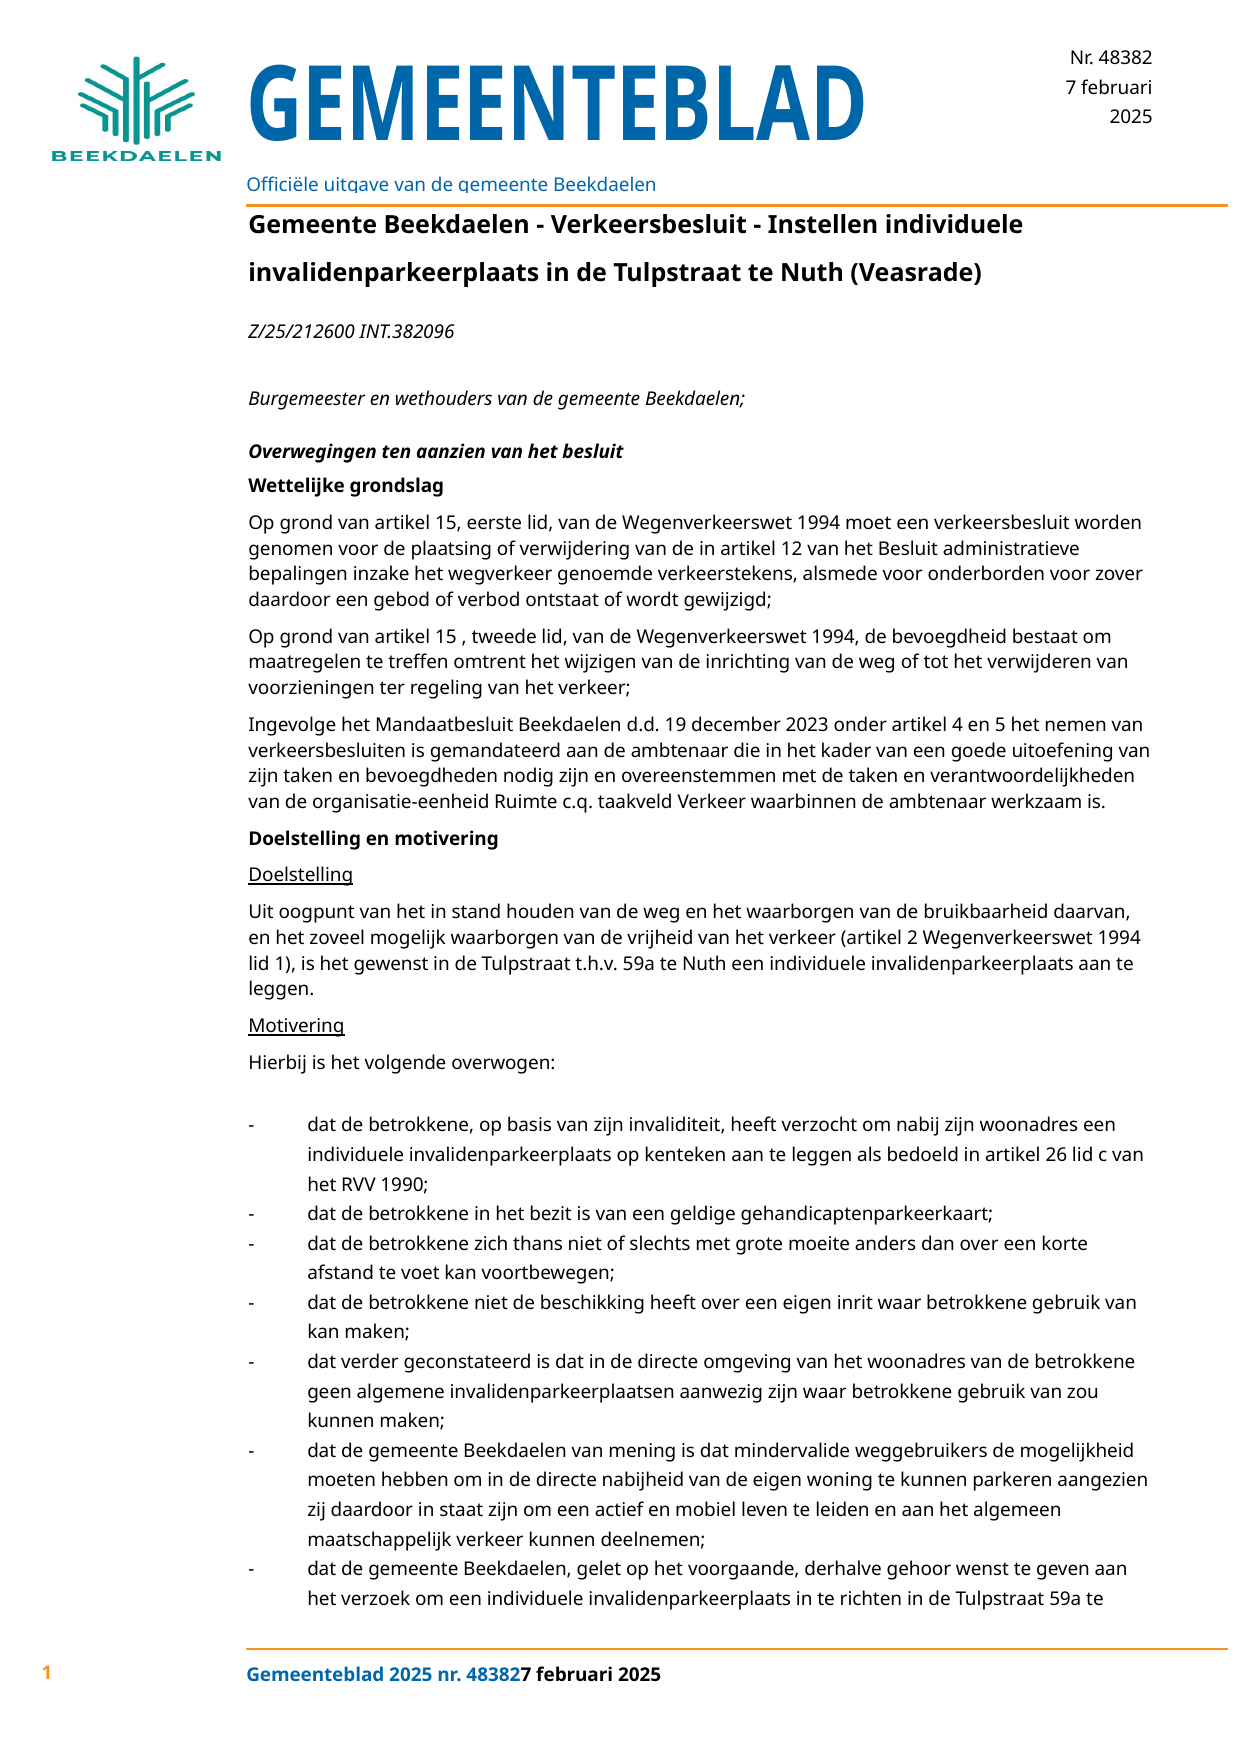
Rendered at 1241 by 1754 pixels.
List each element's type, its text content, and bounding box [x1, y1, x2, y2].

list dat de gemeente Beekdaelen, gelet op het voorgaande, derhalve gehoor wenst te geven aan het verzoek om een individuele invalidenparkeerplaats in te richten in de Tulpstraat 59a te [248, 1555, 1152, 1611]
list dat de betrokkene zich thans niet of slechts met grote moeite anders dan over een korte afstand te voet kan voortbewegen; [248, 1230, 1152, 1285]
text Wettelijke grondslag [248, 472, 1152, 498]
text Motivering [248, 1012, 1152, 1038]
text Burgemeester en wethouders van de gemeente Beekdaelen; [248, 386, 1152, 411]
list dat de betrokkene, op basis van zijn invaliditeit, heeft verzocht om nabij zijn woonadres een individuele invalidenparkeerplaats op kenteken aan te leggen als bedoeld in artikel 26 lid c van het RVV 1990; [248, 1112, 1152, 1196]
text Doelstelling [248, 862, 1152, 887]
list dat verder geconstateerd is dat in de directe omgeving van het woonadres van de betrokkene geen algemene invalidenparkeerplaatsen aanwezig zijn waar betrokkene gebruik van zou kunnen maken; [248, 1348, 1152, 1433]
text Hierbij is het volgende overwogen: [248, 1049, 1152, 1074]
text Z/25/212600 INT.382096 [248, 318, 1152, 344]
text Doelstelling en motivering [248, 825, 1152, 851]
text Uit oogpunt van het in stand houden van de weg en het waarborgen van de bruikbaarheid daarvan, en het zoveel mogelijk waarborgen van de vrijheid van het verkeer (artikel 2 Wegenverkeerswet 1994 lid 1), is het gewenst in de Tulpstraat t.h.v. 59a te Nuth een individuele invalidenparkeerplaats aan te leggen. [248, 898, 1152, 1001]
list dat de gemeente Beekdaelen van mening is dat mindervalide weggebruikers de mogelijkheid moeten hebben om in de directe nabijheid van de eigen woning te kunnen parkeren aangezien zij daardoor in staat zijn om een actief en mobiel leven te leiden en aan het algemeen maatschappelijk verkeer kunnen deelnemen; [248, 1437, 1152, 1551]
text Overwegingen ten aanzien van het besluit [248, 438, 1152, 464]
list dat de betrokkene niet de beschikking heeft over een eigen inrit waar betrokkene gebruik van kan maken; [248, 1289, 1152, 1344]
picture [41, 47, 231, 172]
text Ingevolge het Mandaatbesluit Beekdaelen d.d. 19 december 2023 onder artikel 4 en 5 het nemen van verkeersbesluiten is gemandateerd aan de ambtenaar die in het kader van een goede uitoefening van zijn taken en bevoegdheden nodig zijn en overeenstemmen met de taken en verantwoordelijkheden van de organisatie-eenheid Ruimte c.q. taakveld Verkeer waarbinnen de ambtenaar werkzaam is. [248, 711, 1152, 814]
text Gemeente Beekdaelen - Verkeersbesluit - Instellen individuele invalidenparkeerplaats in de Tulpstraat te Nuth (Veasrade) [248, 207, 1152, 288]
text Op grond van artikel 15 , tweede lid, van de Wegenverkeerswet 1994, de bevoegdheid bestaat om maatregelen te treffen omtrent het wijzigen van de inrichting van de weg of tot het verwijderen van voorzieningen ter regeling van het verkeer; [248, 623, 1152, 700]
list dat de betrokkene in het bezit is van een geldige gehandicaptenparkeerkaart; [248, 1200, 1152, 1226]
text Op grond van artikel 15, eerste lid, van de Wegenverkeerswet 1994 moet een verkeersbesluit worden genomen voor de plaatsing of verwijdering van de in artikel 12 van het Besluit administratieve bepalingen inzake het wegverkeer genoemde verkeerstekens, alsmede voor onderborden voor zover daardoor een gebod of verbod ontstaat of wordt gewijzigd; [248, 509, 1152, 612]
